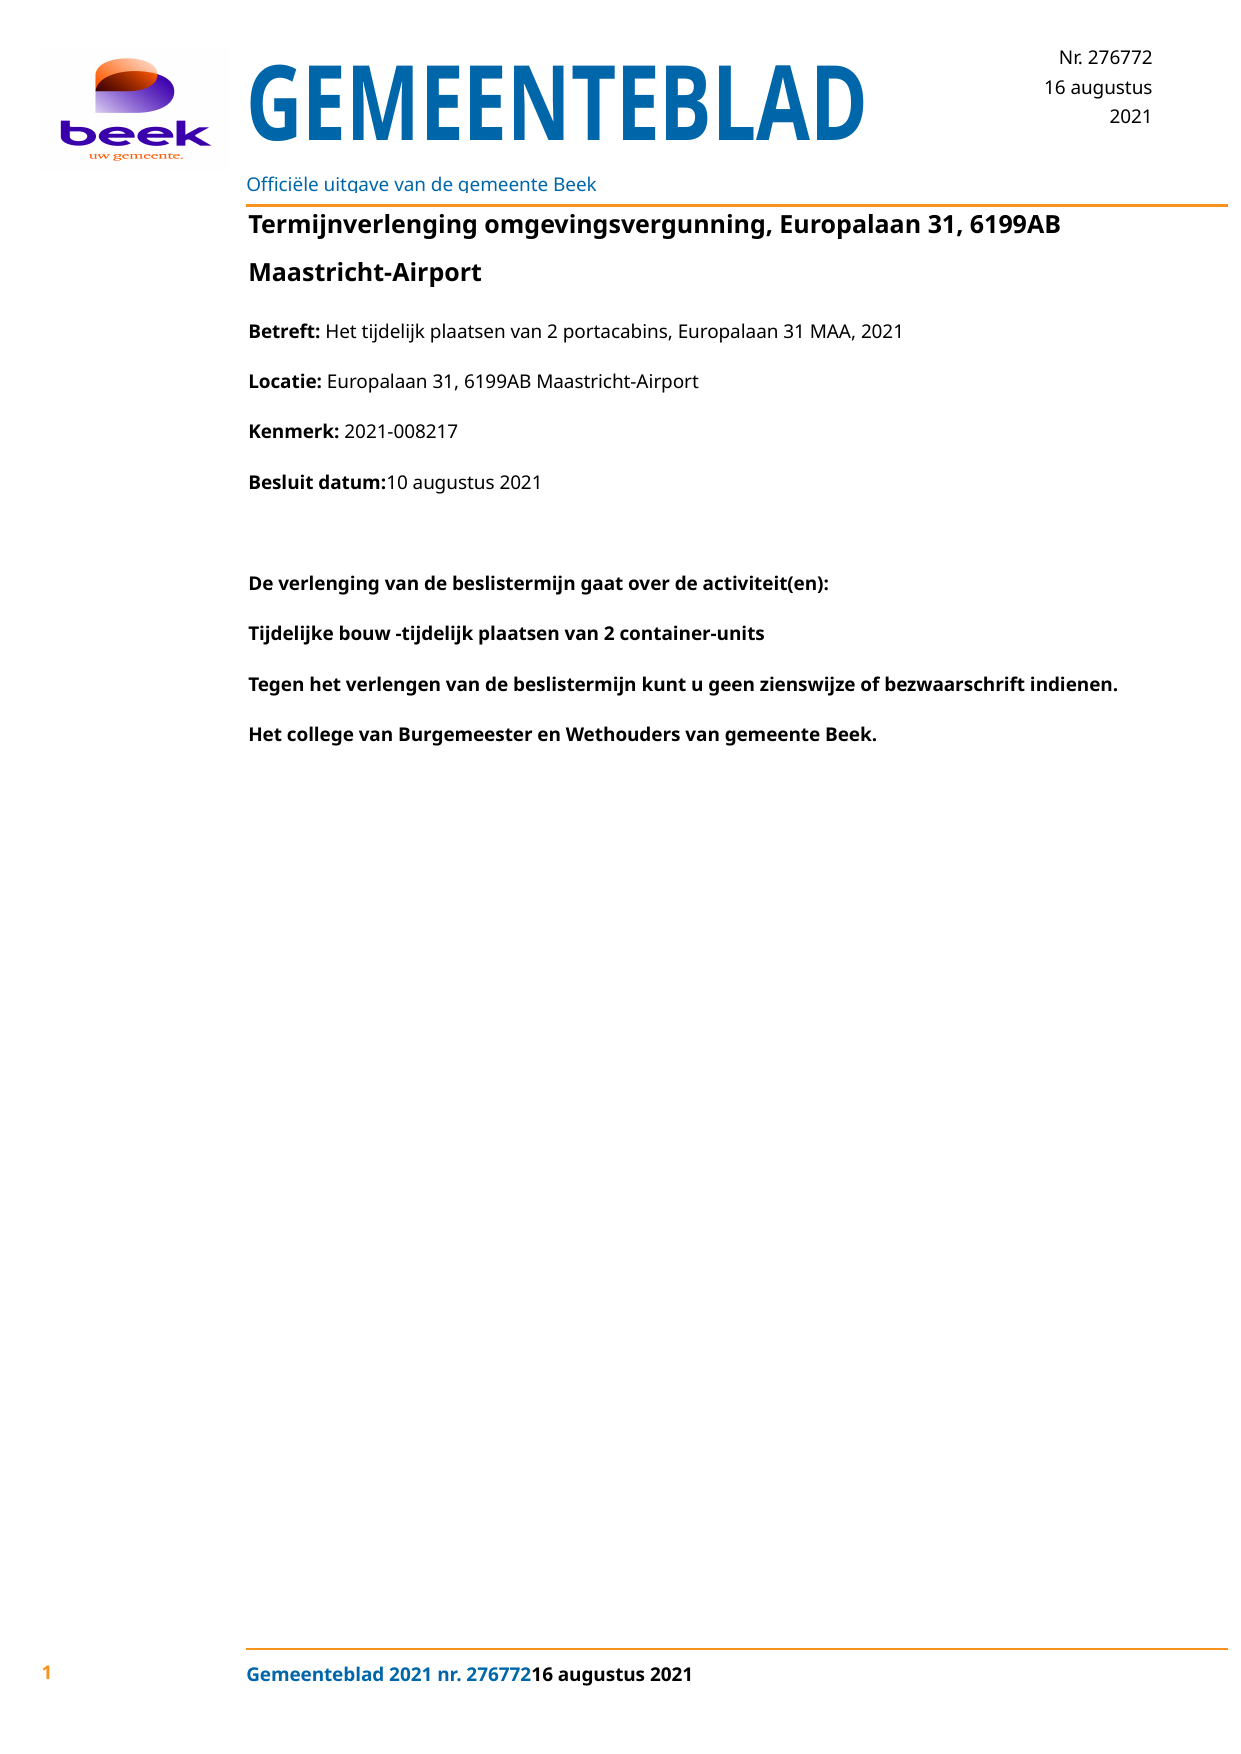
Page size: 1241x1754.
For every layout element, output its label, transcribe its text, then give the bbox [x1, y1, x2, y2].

picture [41, 47, 231, 172]
text Tijdelijke bouw -tijdelijk plaatsen van 2 container-units [248, 620, 1152, 646]
text Locatie: Europalaan 31, 6199AB Maastricht-Airport [248, 368, 1152, 394]
text Kenmerk: 2021-008217 [248, 419, 1152, 444]
text De verlenging van de beslistermijn gaat over de activiteit(en): [248, 570, 1152, 596]
text Tegen het verlengen van de beslistermijn kunt u geen zienswijze of bezwaarschrift indienen. [248, 671, 1152, 697]
text Termijnverlenging omgevingsvergunning, Europalaan 31, 6199AB Maastricht-Airport [248, 207, 1152, 288]
text Besluit datum:10 augustus 2021 [248, 469, 1152, 495]
text Het college van Burgemeester en Wethouders van gemeente Beek. [248, 721, 1152, 747]
text Betreft: Het tijdelijk plaatsen van 2 portacabins, Europalaan 31 MAA, 2021 [248, 318, 1152, 344]
